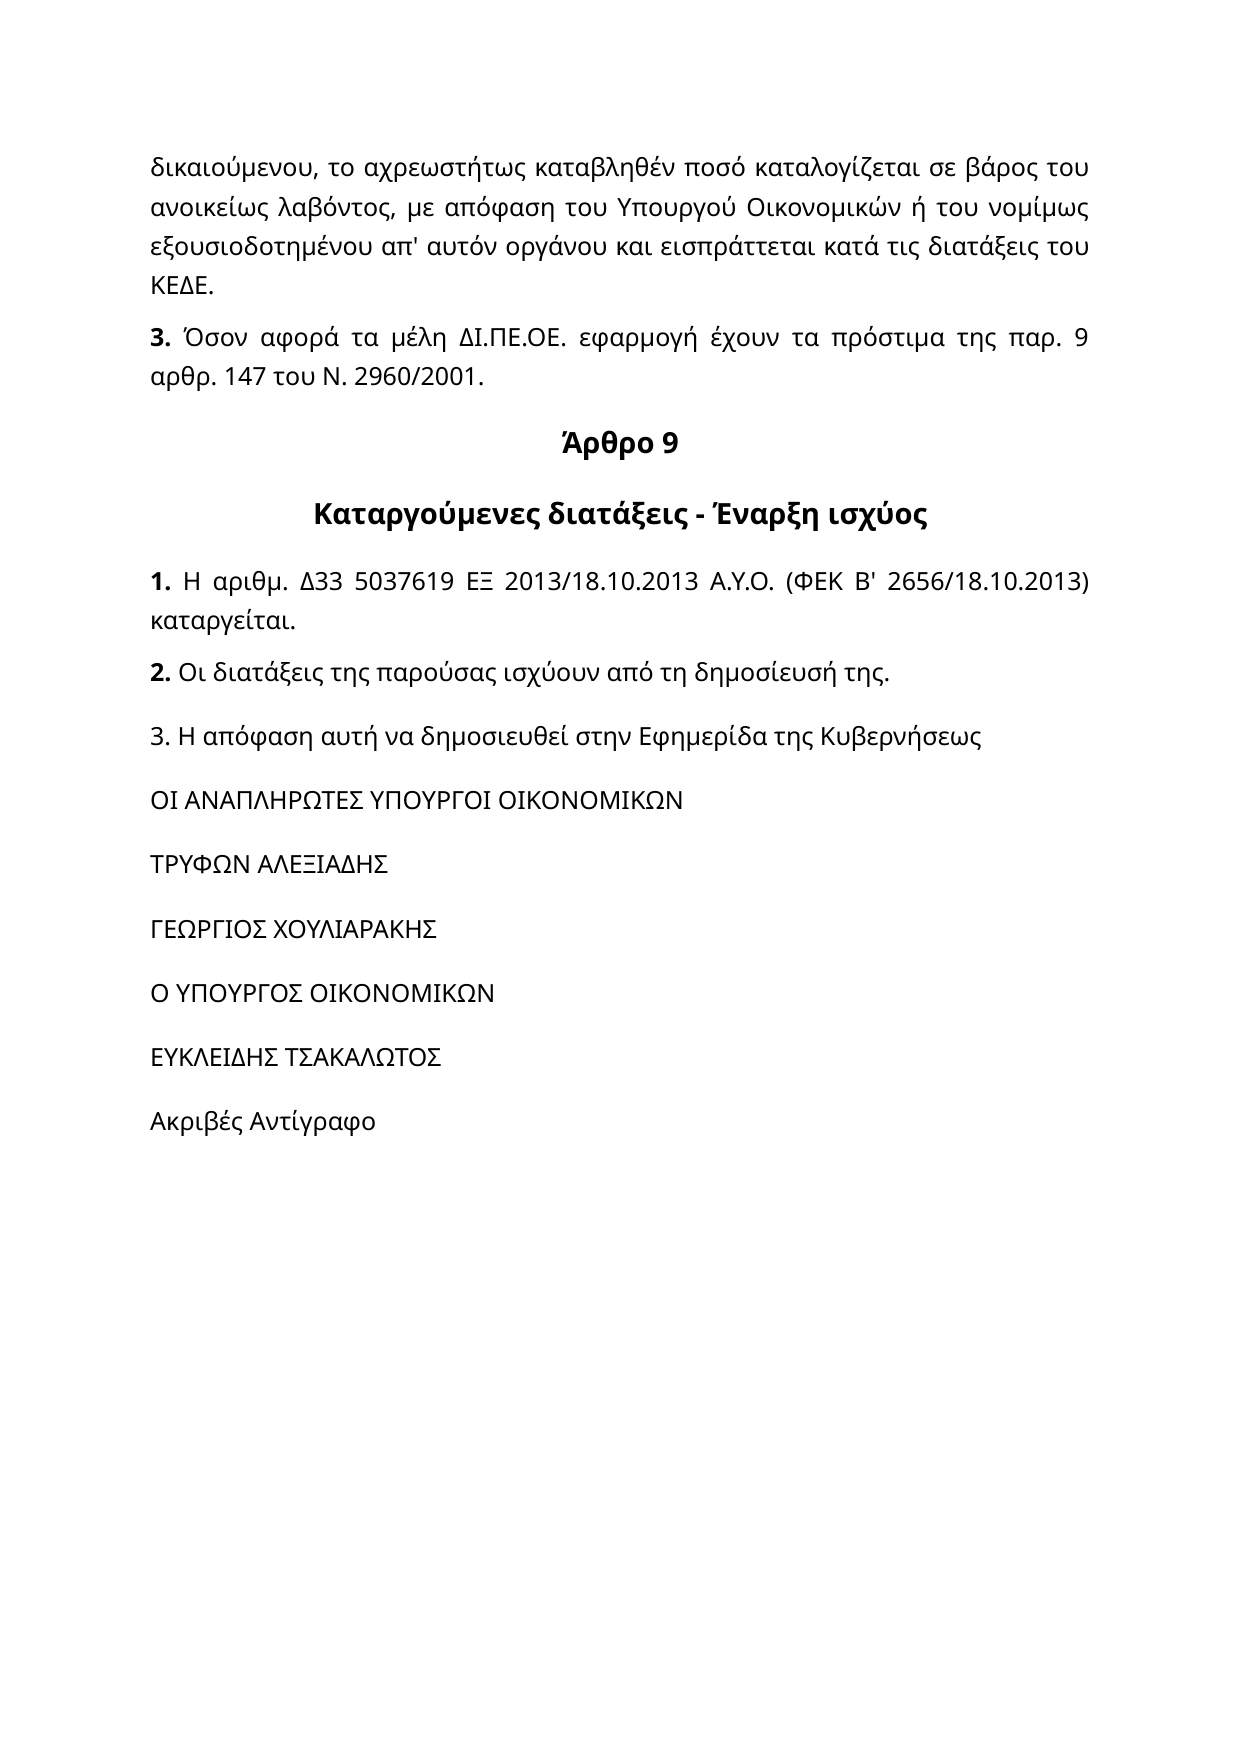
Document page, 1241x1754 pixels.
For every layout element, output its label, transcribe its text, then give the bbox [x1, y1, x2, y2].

text ΤΡΥΦΩΝ ΑΛΕΞΙΑΔΗΣ [150, 847, 1090, 881]
subtitle Άρθρο 9 [150, 422, 1090, 462]
text ΕΥΚΛΕΙΔΗΣ ΤΣΑΚΑΛΩΤΟΣ [150, 1039, 1090, 1074]
text 1. Η αριθμ. Δ33 5037619 ΕΞ 2013/18.10.2013 Α.Υ.Ο. (ΦΕΚ Β' 2656/18.10.2013) καταργείται. [150, 564, 1090, 637]
subtitle Καταργούμενες διατάξεις - Έναρξη ισχύος [150, 493, 1090, 533]
text 2. Οι διατάξεις της παρούσας ισχύουν από τη δημοσίευσή της. [150, 654, 1090, 689]
text ΓΕΩΡΓΙΟΣ ΧΟΥΛΙΑΡΑΚΗΣ [150, 911, 1090, 945]
text Ακριβές Αντίγραφο [150, 1104, 1090, 1138]
text ΟΙ ΑΝΑΠΛΗΡΩΤΕΣ ΥΠΟΥΡΓΟΙ ΟΙΚΟΝΟΜΙΚΩΝ [150, 783, 1090, 817]
text δικαιούμενου, το αχρεωστήτως καταβληθέν ποσό καταλογίζεται σε βάρος του ανοικείως λαβόντος, με απόφαση του Υπουργού Οικονομικών ή του νομίμως εξουσιοδοτημένου απ' αυτόν οργάνου και εισπράττεται κατά τις διατάξεις του ΚΕΔΕ. [150, 150, 1090, 302]
text 3. Όσον αφορά τα μέλη ΔΙ.ΠΕ.ΟΕ. εφαρμογή έχουν τα πρόστιμα της παρ. 9 αρθρ. 147 του Ν. 2960/2001. [150, 319, 1090, 392]
text 3. Η απόφαση αυτή να δημοσιευθεί στην Εφημερίδα της Κυβερνήσεως [150, 719, 1090, 753]
text Ο ΥΠΟΥΡΓΟΣ ΟΙΚΟΝΟΜΙΚΩΝ [150, 975, 1090, 1009]
